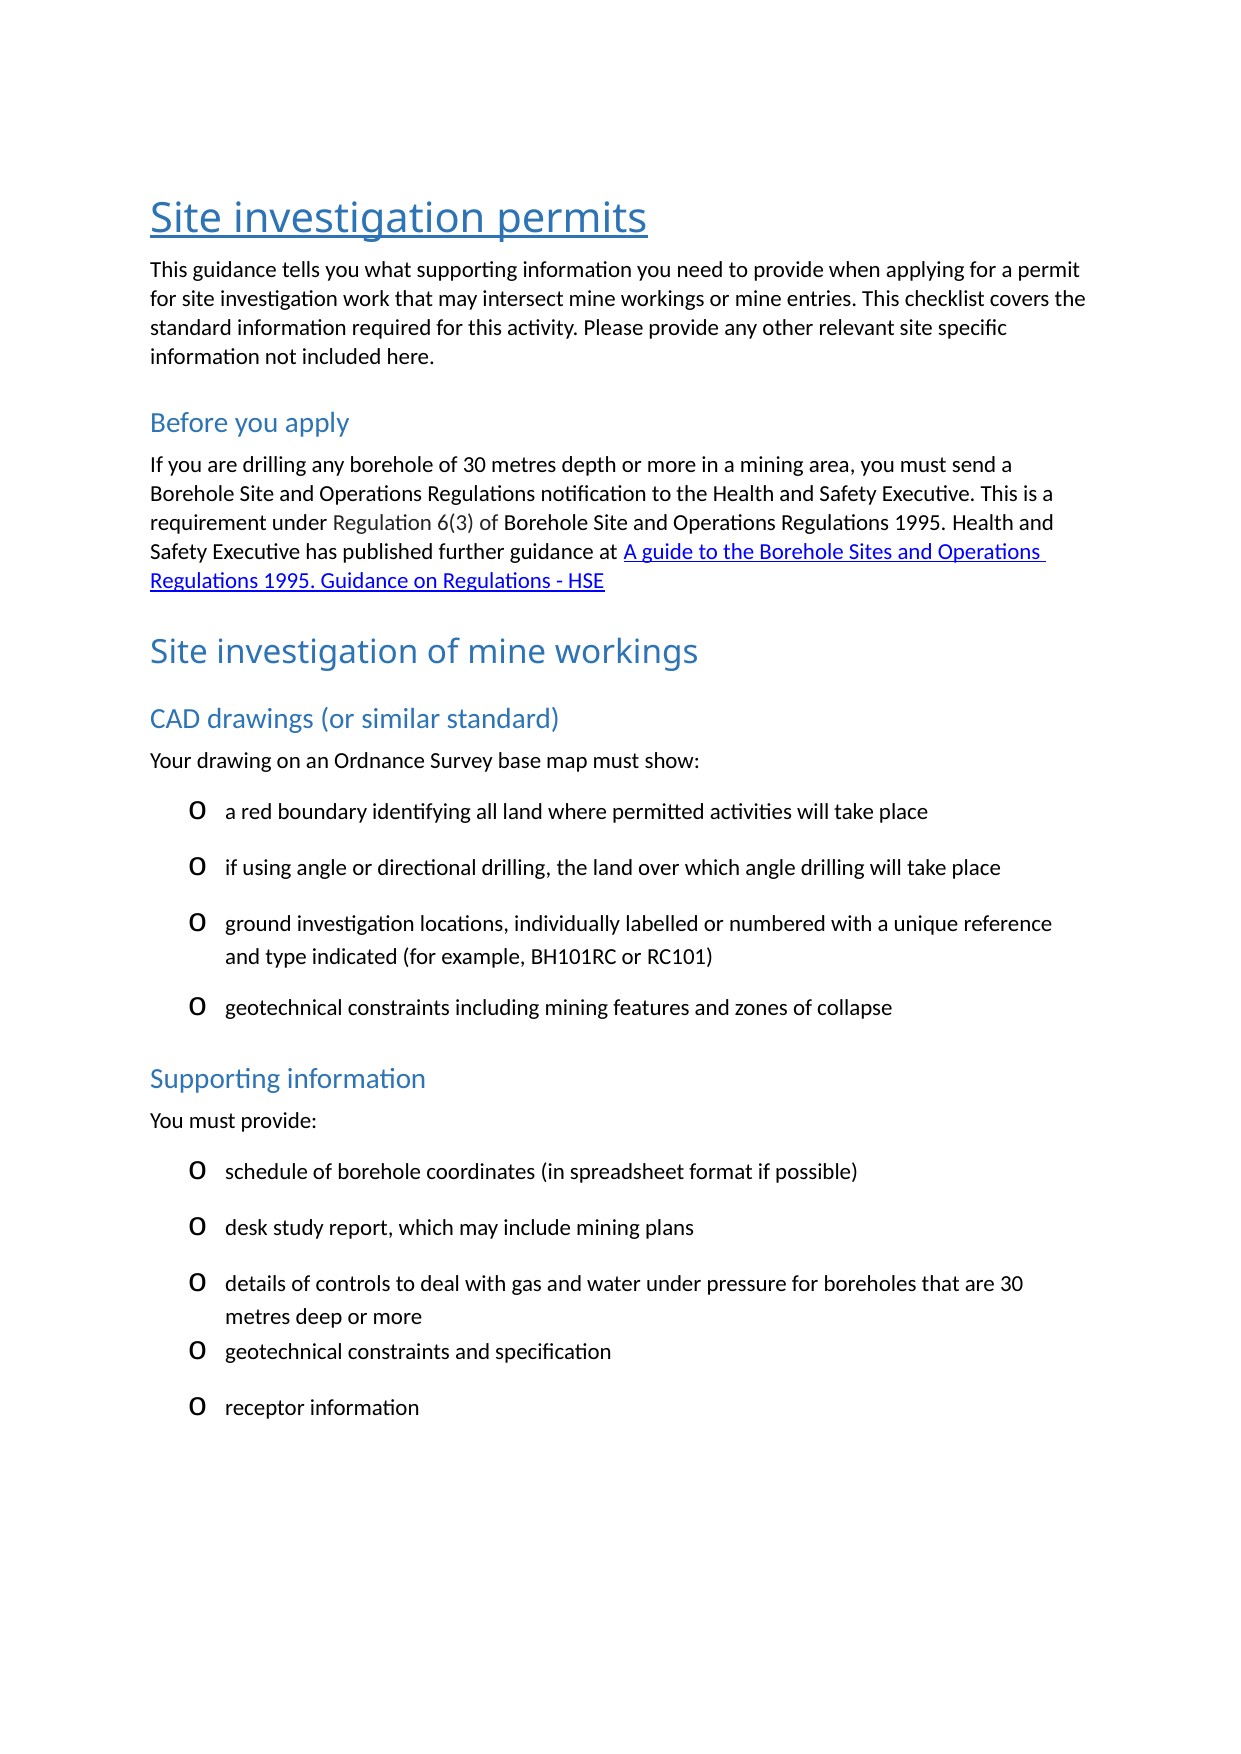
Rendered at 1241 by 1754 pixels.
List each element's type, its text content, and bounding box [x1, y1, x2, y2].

subtitle CAD drawings (or similar standard) [150, 701, 1090, 736]
text You must provide: [150, 1106, 1090, 1134]
subtitle Site investigation permits [150, 187, 1090, 244]
list details of controls to deal with gas and water under pressure for boreholes that are 30 metres deep or more [187, 1263, 1090, 1330]
text This guidance tells you what supporting information you need to provide when applying for a permit for site investigation work that may intersect mine workings or mine entries. This checklist covers the standard information required for this activity. Please provide any other relevant site specific information not included here. [150, 255, 1090, 370]
list if using angle or directional drilling, the land over which angle drilling will take place [187, 847, 1090, 885]
list geotechnical constraints including mining features and zones of collapse [187, 988, 1090, 1026]
list ground investigation locations, individually labelled or numbered with a unique reference and type indicated (for example, BH101RC or RC101) [187, 903, 1090, 970]
text Your drawing on an Ordnance Survey base map must show: [150, 746, 1090, 774]
list receptor information [187, 1387, 1090, 1425]
list geotechnical constraints and specification [187, 1331, 1090, 1369]
list schedule of borehole coordinates (in spreadsheet format if possible) [187, 1152, 1090, 1189]
list desk study report, which may include mining plans [187, 1208, 1090, 1245]
list a red boundary identifying all land where permitted activities will take place [187, 792, 1090, 829]
subtitle Before you apply [150, 404, 1090, 440]
subtitle Supporting information [150, 1061, 1090, 1096]
subtitle Site investigation of mine workings [150, 628, 1090, 674]
text If you are drilling any borehole of 30 metres depth or more in a mining area, you must send a Borehole Site and Operations Regulations notification to the Health and Safety Executive. This is a requirement under Regulation 6(3) of Borehole Site and Operations Regulations 1995. Health and Safety Executive has published further guidance at A guide to the Borehole Sites and Operations Regulations 1995. Guidance on Regulations - HSE [150, 450, 1090, 594]
